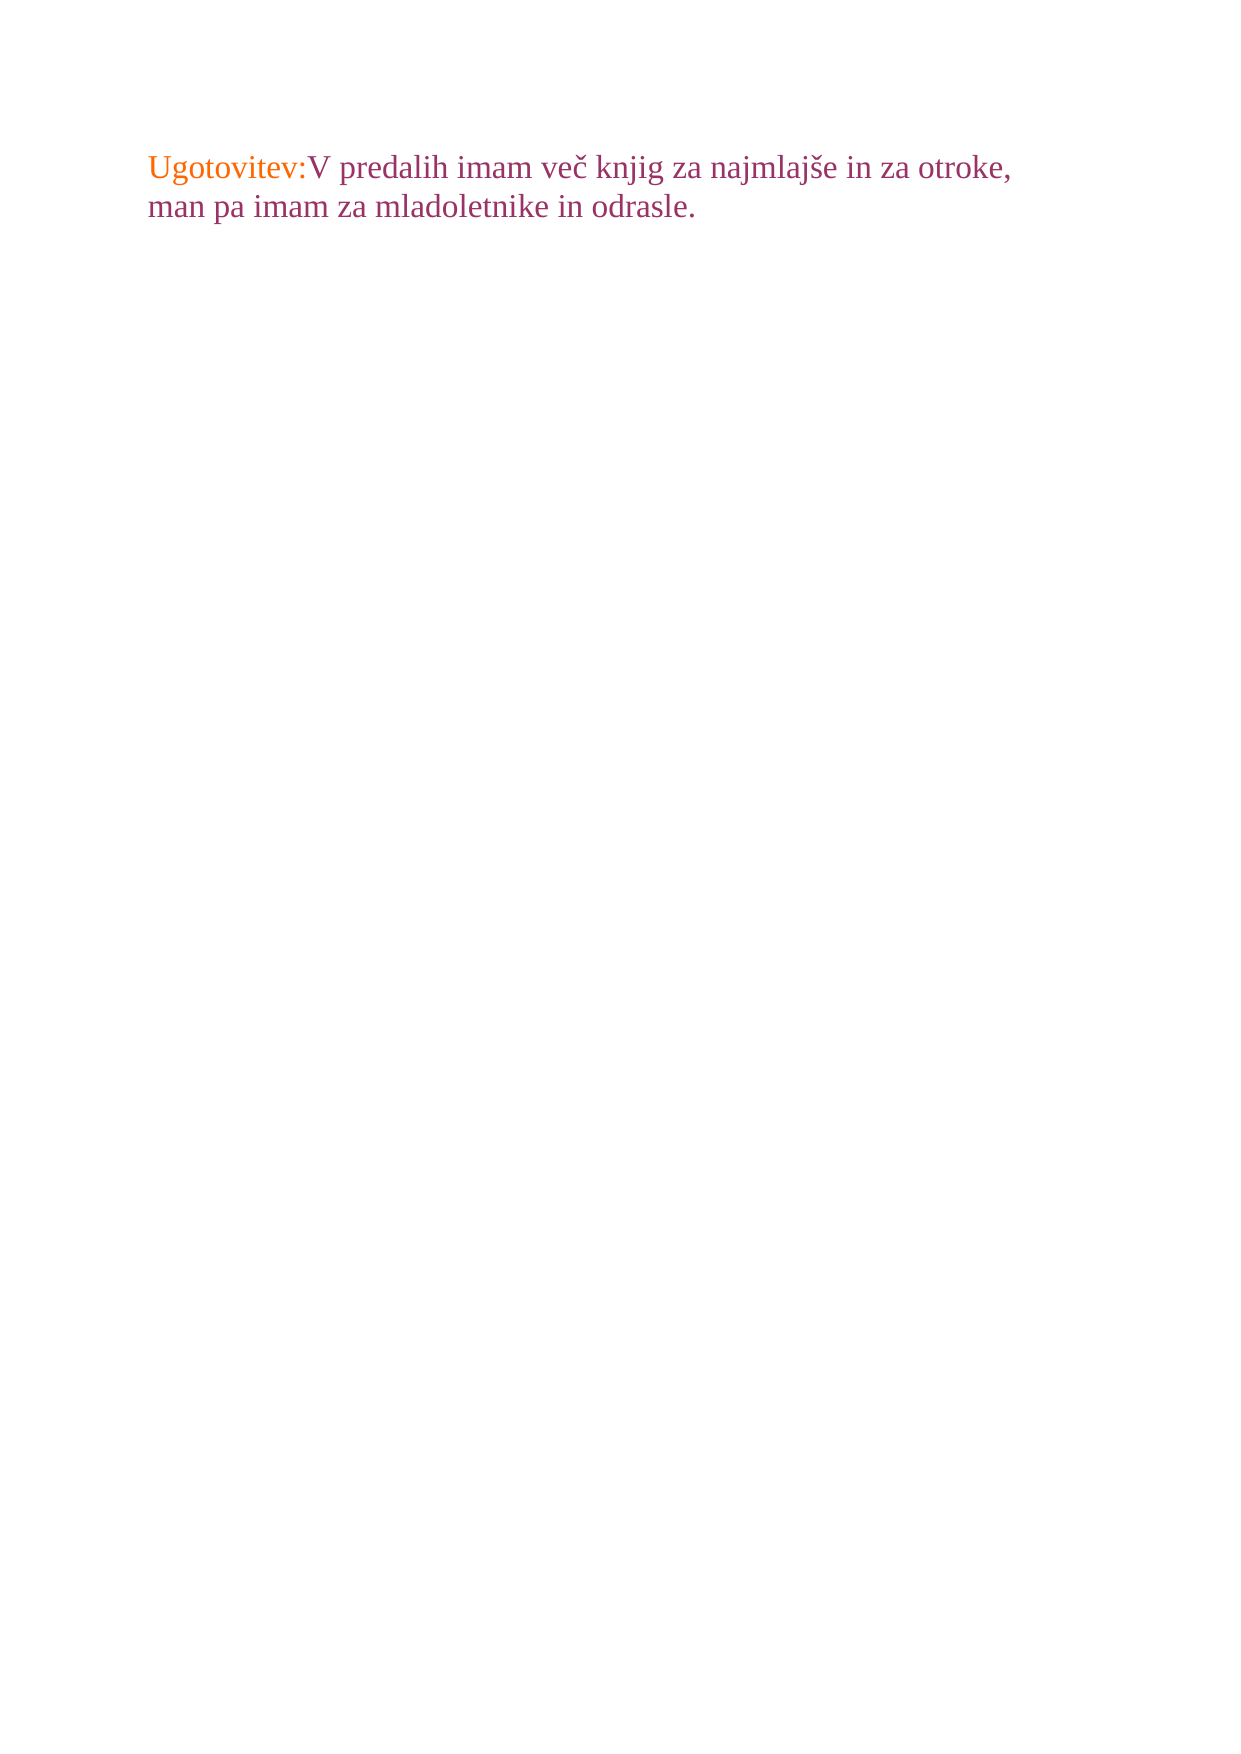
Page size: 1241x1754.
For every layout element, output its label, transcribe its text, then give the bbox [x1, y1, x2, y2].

text man pa imam za mladoletnike in odrasle. [148, 186, 1093, 224]
text Ugotovitev:V predalih imam več knjig za najmlajše in za otroke, [148, 148, 1093, 186]
